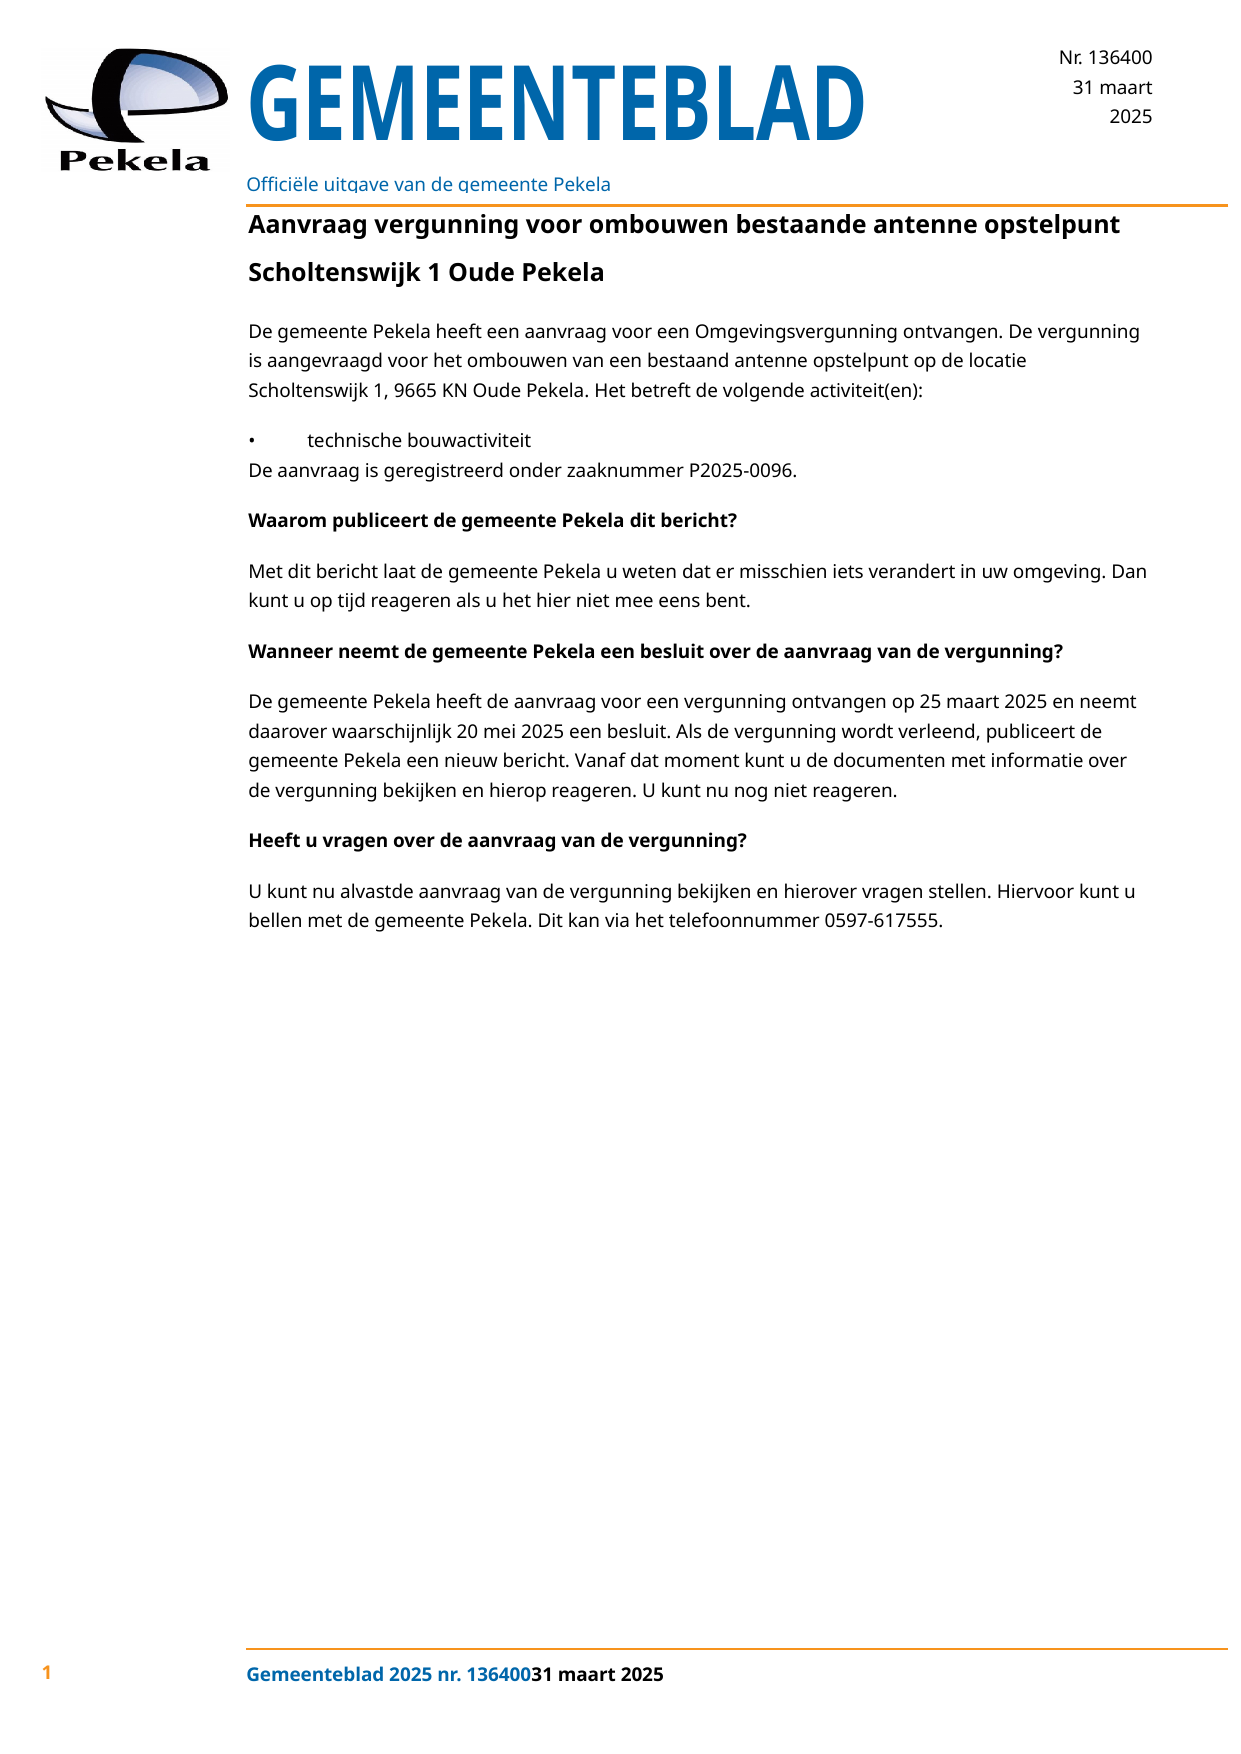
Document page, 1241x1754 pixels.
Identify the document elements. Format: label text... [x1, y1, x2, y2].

list technische bouwactiviteit [248, 427, 1152, 453]
text De aanvraag is geregistreerd onder zaaknummer P2025-0096. [248, 457, 1152, 483]
text Heeft u vragen over de aanvraag van de vergunning? [248, 827, 1152, 853]
text Met dit bericht laat de gemeente Pekela u weten dat er misschien iets verandert in uw omgeving. Dan kunt u op tijd reageren als u het hier niet mee eens bent. [248, 558, 1152, 613]
text Waarom publiceert de gemeente Pekela dit bericht? [248, 507, 1152, 533]
text Aanvraag vergunning voor ombouwen bestaande antenne opstelpunt Scholtenswijk 1 Oude Pekela [248, 207, 1152, 288]
text De gemeente Pekela heeft een aanvraag voor een Omgevingsvergunning ontvangen. De vergunning is aangevraagd voor het ombouwen van een bestaand antenne opstelpunt op de locatie Scholtenswijk 1, 9665 KN Oude Pekela. Het betreft de volgende activiteit(en): [248, 318, 1152, 403]
text De gemeente Pekela heeft de aanvraag voor een vergunning ontvangen op 25 maart 2025 en neemt daarover waarschijnlijk 20 mei 2025 een besluit. Als de vergunning wordt verleend, publiceert de gemeente Pekela een nieuw bericht. Vanaf dat moment kunt u de documenten met informatie over de vergunning bekijken en hierop reageren. U kunt nu nog niet reageren. [248, 688, 1152, 803]
text Wanneer neemt de gemeente Pekela een besluit over de aanvraag van de vergunning? [248, 638, 1152, 664]
picture [41, 47, 231, 172]
text U kunt nu alvastde aanvraag van de vergunning bekijken en hierover vragen stellen. Hiervoor kunt u bellen met de gemeente Pekela. Dit kan via het telefoonnummer 0597-617555. [248, 878, 1152, 933]
